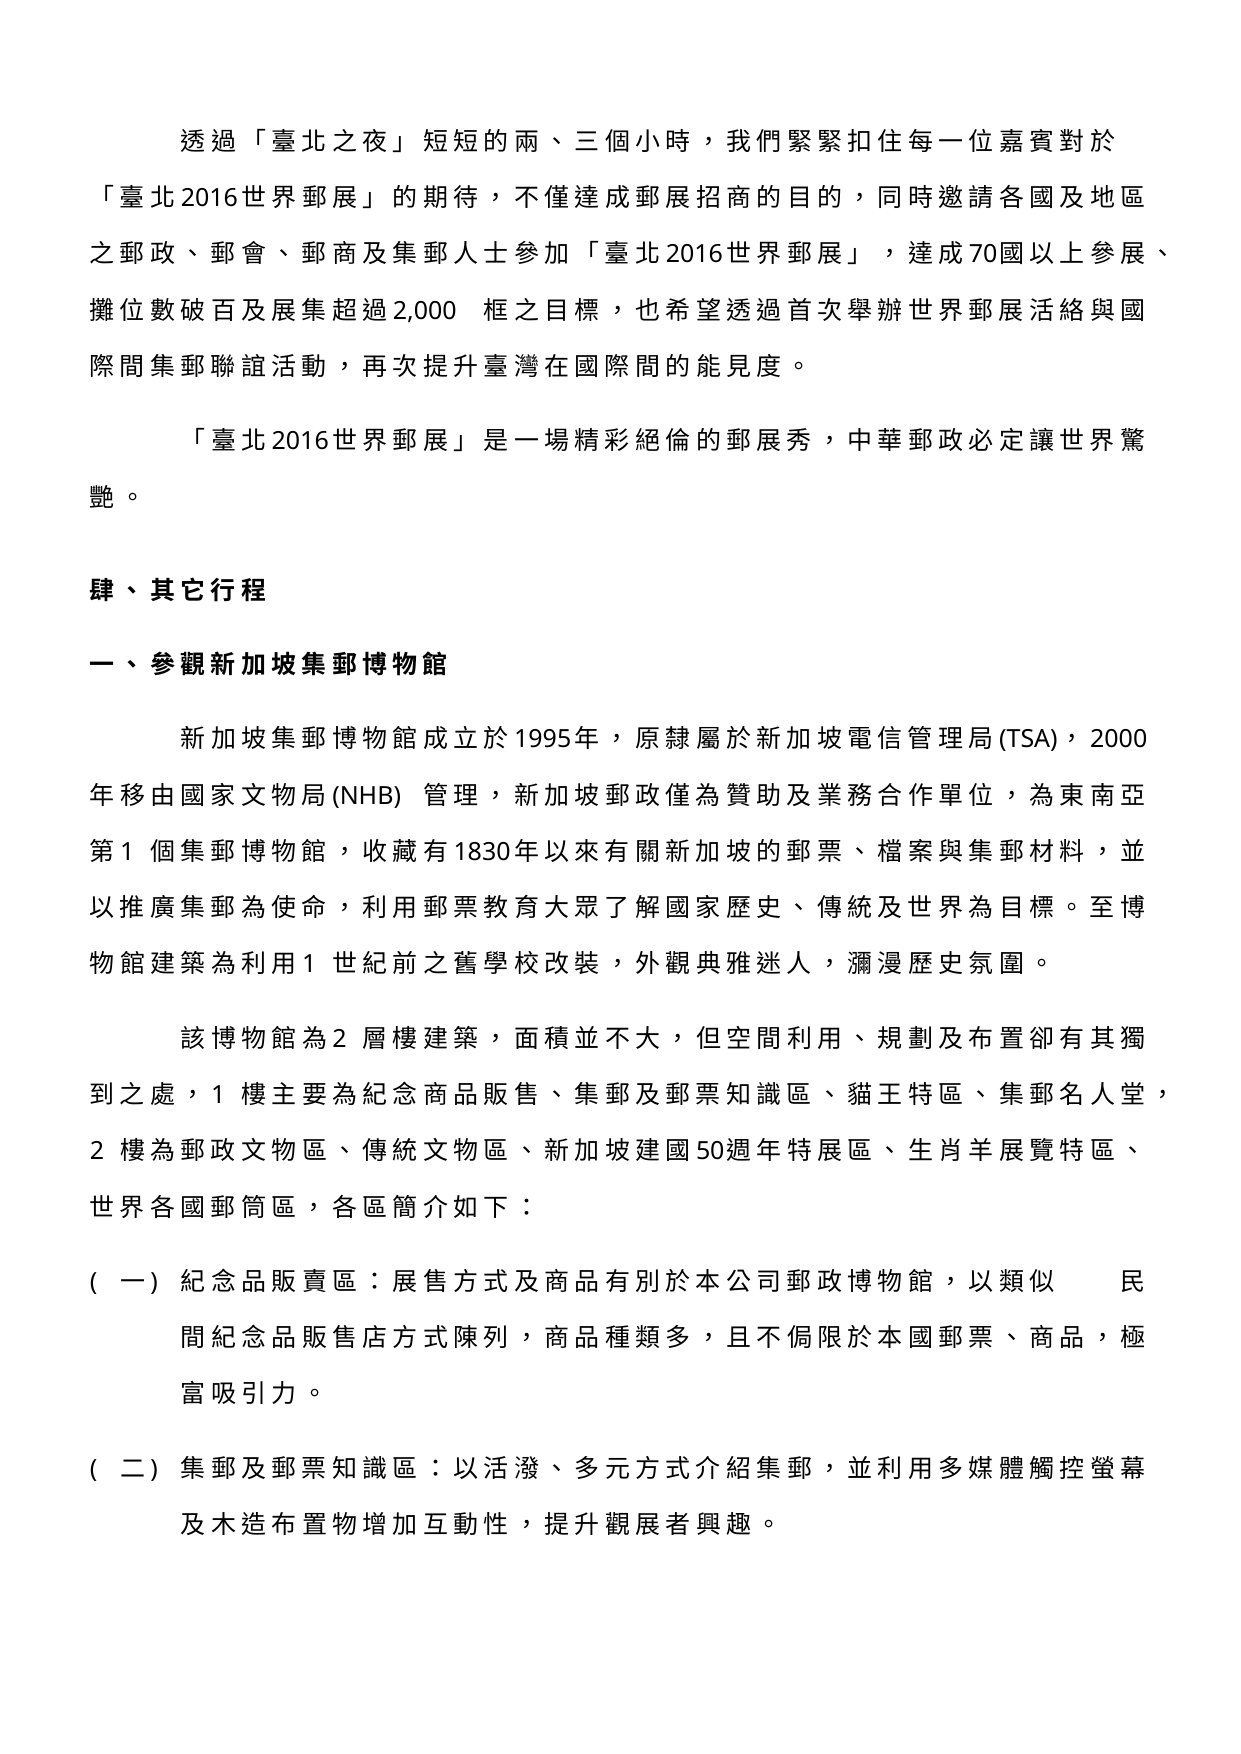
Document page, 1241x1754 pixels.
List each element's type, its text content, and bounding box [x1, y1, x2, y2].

text 肆、其它行程 [89, 569, 1151, 607]
text (一)紀念品販賣區：展售方式及商品有別於本公司郵政博物館，以類似 民間紀念品販售店方式陳列，商品種類多，且不侷限於本國郵票、商品，極富吸引力。 [89, 1261, 1151, 1411]
text 一、參觀新加坡集郵博物館 [89, 644, 1151, 681]
text 「臺北2016世界郵展」是一場精彩絕倫的郵展秀，中華郵政必定讓世界驚艷。 [89, 420, 1151, 514]
text 透過「臺北之夜」短短的兩、三個小時，我們緊緊扣住每一位嘉賓對於「臺北2016世界郵展」的期待，不僅達成郵展招商的目的，同時邀請各國及地區之郵政、郵會、郵商及集郵人士參加「臺北2016世界郵展」，達成70國以上參展、攤位數破百及展集超過2,000框之目標，也希望透過首次舉辦世界郵展活絡與國際間集郵聯誼活動，再次提升臺灣在國際間的能見度。 [89, 121, 1151, 383]
text 新加坡集郵博物館成立於1995年，原隸屬於新加坡電信管理局(TSA)，2000年移由國家文物局(NHB)管理，新加坡郵政僅為贊助及業務合作單位，為東南亞第1個集郵博物館，收藏有1830年以來有關新加坡的郵票、檔案與集郵材料，並以推廣集郵為使命，利用郵票教育大眾了解國家歷史、傳統及世界為目標。至博物館建築為利用1世紀前之舊學校改裝，外觀典雅迷人，瀰漫歷史氛圍。 [89, 718, 1151, 981]
text 該博物館為2層樓建築，面積並不大，但空間利用、規劃及布置卻有其獨到之處，1樓主要為紀念商品販售、集郵及郵票知識區、貓王特區、集郵名人堂，2樓為郵政文物區、傳統文物區、新加坡建國50週年特展區、生肖羊展覽特區、世界各國郵筒區，各區簡介如下： [89, 1018, 1151, 1224]
text (二)集郵及郵票知識區：以活潑、多元方式介紹集郵，並利用多媒體觸控螢幕及木造布置物增加互動性，提升觀展者興趣。 [89, 1448, 1151, 1541]
